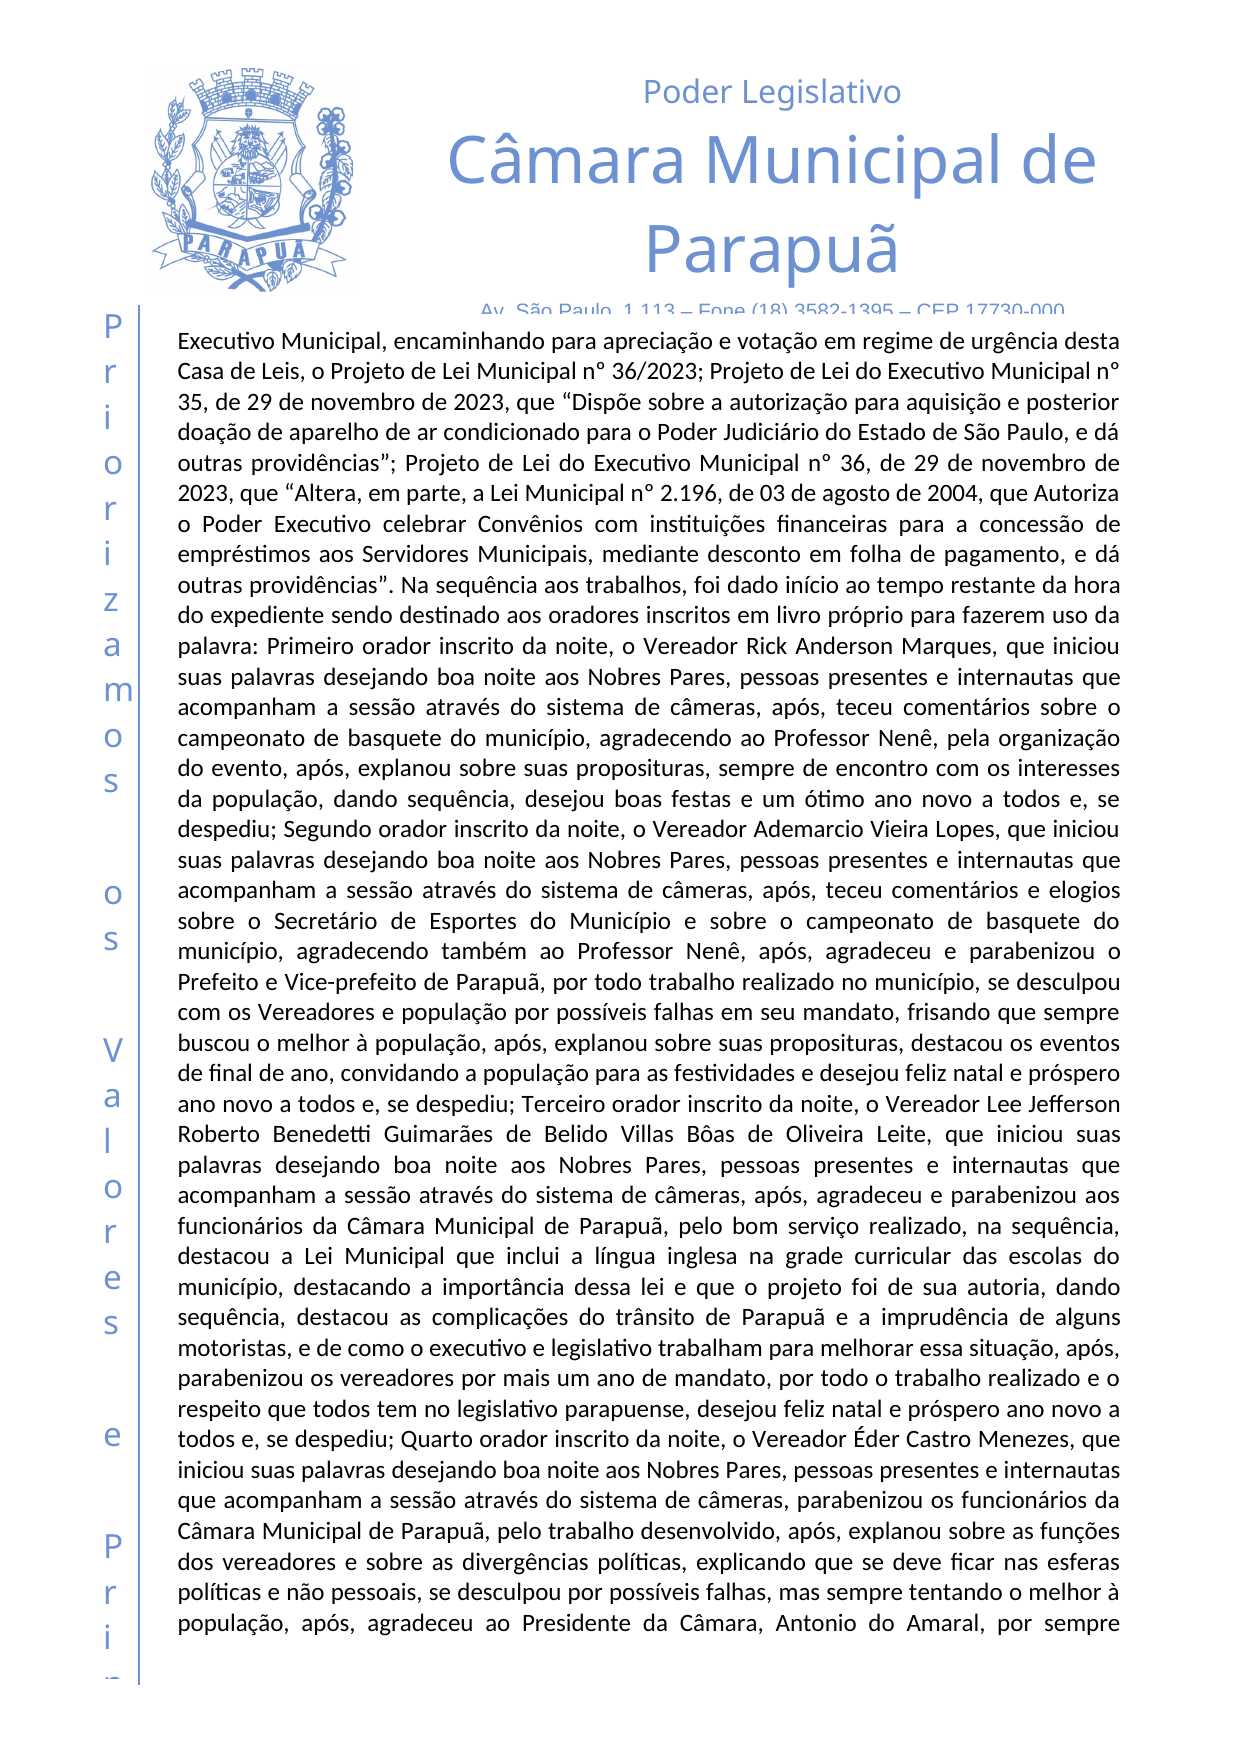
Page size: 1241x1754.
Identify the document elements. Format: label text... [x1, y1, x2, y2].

picture [151, 68, 354, 292]
text Executivo Municipal, encaminhando para apreciação e votação em regime de urgência desta Casa de Leis, o Projeto de Lei Municipal nº 36/2023; Projeto de Lei do Executivo Municipal nº 35, de 29 de novembro de 2023, que “Dispõe sobre a autorização para aquisição e posterior doação de aparelho de ar condicionado para o Poder Judiciário do Estado de São Paulo, e dá outras providências”; Projeto de Lei do Executivo Municipal nº 36, de 29 de novembro de 2023, que “Altera, em parte, a Lei Municipal nº 2.196, de 03 de agosto de 2004, que Autoriza o Poder Executivo celebrar Convênios com instituições financeiras para a concessão de empréstimos aos Servidores Municipais, mediante desconto em folha de pagamento, e dá outras providências”. Na sequência aos trabalhos, foi dado início ao tempo restante da hora do expediente sendo destinado aos oradores inscritos em livro próprio para fazerem uso da palavra: Primeiro orador inscrito da noite, o Vereador Rick Anderson Marques, que iniciou suas palavras desejando boa noite aos Nobres Pares, pessoas presentes e internautas que acompanham a sessão através do sistema de câmeras, após, teceu comentários sobre o campeonato de basquete do município, agradecendo ao Professor Nenê, pela organização do evento, após, explanou sobre suas proposituras, sempre de encontro com os interesses da população, dando sequência, desejou boas festas e um ótimo ano novo a todos e, se despediu; Segundo orador inscrito da noite, o Vereador Ademarcio Vieira Lopes, que iniciou suas palavras desejando boa noite aos Nobres Pares, pessoas presentes e internautas que acompanham a sessão através do sistema de câmeras, após, teceu comentários e elogios sobre o Secretário de Esportes do Município e sobre o campeonato de basquete do município, agradecendo também ao Professor Nenê, após, agradeceu e parabenizou o Prefeito e Vice-prefeito de Parapuã, por todo trabalho realizado no município, se desculpou com os Vereadores e população por possíveis falhas em seu mandato, frisando que sempre buscou o melhor à população, após, explanou sobre suas proposituras, destacou os eventos de final de ano, convidando a população para as festividades e desejou feliz natal e próspero ano novo a todos e, se despediu; Terceiro orador inscrito da noite, o Vereador Lee Jefferson Roberto Benedetti Guimarães de Belido Villas Bôas de Oliveira Leite, que iniciou suas palavras desejando boa noite aos Nobres Pares, pessoas presentes e internautas que acompanham a sessão através do sistema de câmeras, após, agradeceu e parabenizou aos funcionários da Câmara Municipal de Parapuã, pelo bom serviço realizado, na sequência, destacou a Lei Municipal que inclui a língua inglesa na grade curricular das escolas do município, destacando a importância dessa lei e que o projeto foi de sua autoria, dando sequência, destacou as complicações do trânsito de Parapuã e a imprudência de alguns motoristas, e de como o executivo e legislativo trabalham para melhorar essa situação, após, parabenizou os vereadores por mais um ano de mandato, por todo o trabalho realizado e o respeito que todos tem no legislativo parapuense, desejou feliz natal e próspero ano novo a todos e, se despediu; Quarto orador inscrito da noite, o Vereador Éder Castro Menezes, que iniciou suas palavras desejando boa noite aos Nobres Pares, pessoas presentes e internautas que acompanham a sessão através do sistema de câmeras, parabenizou os funcionários da Câmara Municipal de Parapuã, pelo trabalho desenvolvido, após, explanou sobre as funções dos vereadores e sobre as divergências políticas, explicando que se deve ficar nas esferas políticas e não pessoais, se desculpou por possíveis falhas, mas sempre tentando o melhor à população, após, agradeceu ao Presidente da Câmara, Antonio do Amaral, por sempre [177, 325, 1122, 1637]
